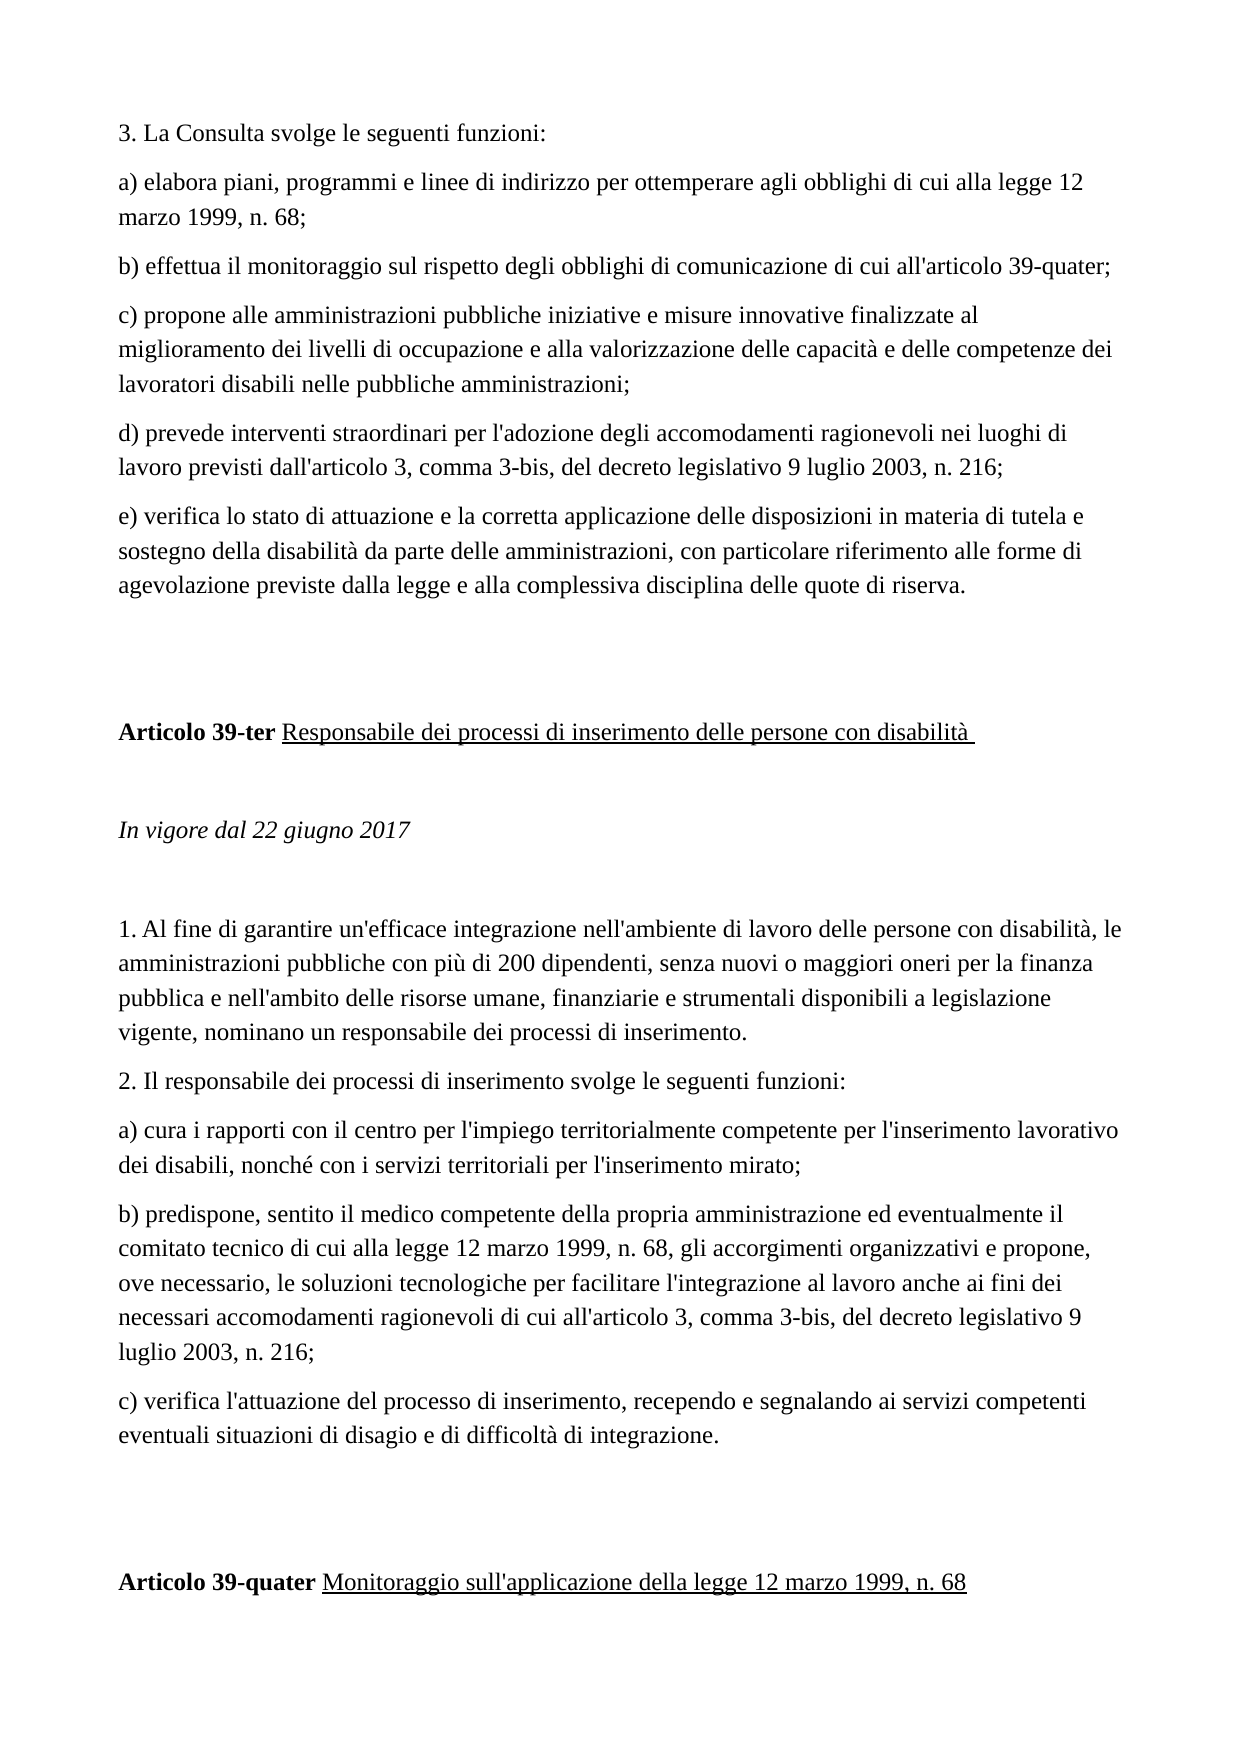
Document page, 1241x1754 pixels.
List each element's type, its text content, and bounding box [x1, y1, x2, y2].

text 3. La Consulta svolge le seguenti funzioni: [118, 118, 1122, 147]
text c) propone alle amministrazioni pubbliche iniziative e misure innovative finalizzate al miglioramento dei livelli di occupazione e alla valorizzazione delle capacità e delle competenze dei lavoratori disabili nelle pubbliche amministrazioni; [118, 300, 1122, 397]
text 2. Il responsabile dei processi di inserimento svolge le seguenti funzioni: [118, 1066, 1122, 1095]
text In vigore dal 22 giugno 2017 [118, 816, 1122, 844]
text b) predispone, sentito il medico competente della propria amministrazione ed eventualmente il comitato tecnico di cui alla legge 12 marzo 1999, n. 68, gli accorgimenti organizzativi e propone, ove necessario, le soluzioni tecnologiche per facilitare l'integrazione al lavoro anche ai fini dei necessari accomodamenti ragionevoli di cui all'articolo 3, comma 3-bis, del decreto legislativo 9 luglio 2003, n. 216; [118, 1199, 1122, 1366]
text e) verifica lo stato di attuazione e la corretta applicazione delle disposizioni in materia di tutela e sostegno della disabilità da parte delle amministrazioni, con particolare riferimento alle forme di agevolazione previste dalla legge e alla complessiva disciplina delle quote di riserva. [118, 501, 1122, 599]
text a) elabora piani, programmi e linee di indirizzo per ottemperare agli obblighi di cui alla legge 12 marzo 1999, n. 68; [118, 167, 1122, 230]
text 1. Al fine di garantire un'efficace integrazione nell'ambiente di lavoro delle persone con disabilità, le amministrazioni pubbliche con più di 200 dipendenti, senza nuovi o maggiori oneri per la finanza pubblica e nell'ambito delle risorse umane, finanziarie e strumentali disponibili a legislazione vigente, nominano un responsabile dei processi di inserimento. [118, 914, 1122, 1046]
text a) cura i rapporti con il centro per l'impiego territorialmente competente per l'inserimento lavorativo dei disabili, nonché con i servizi territoriali per l'inserimento mirato; [118, 1115, 1122, 1178]
text c) verifica l'attuazione del processo di inserimento, recependo e segnalando ai servizi competenti eventuali situazioni di disagio e di difficoltà di integrazione. [118, 1386, 1122, 1449]
text Articolo 39-quater Monitoraggio sull'applicazione della legge 12 marzo 1999, n. 68 [118, 1567, 1122, 1596]
text b) effettua il monitoraggio sul rispetto degli obblighi di comunicazione di cui all'articolo 39-quater; [118, 251, 1122, 279]
text Articolo 39-ter Responsabile dei processi di inserimento delle persone con disabilità [118, 717, 1122, 746]
text d) prevede interventi straordinari per l'adozione degli accomodamenti ragionevoli nei luoghi di lavoro previsti dall'articolo 3, comma 3-bis, del decreto legislativo 9 luglio 2003, n. 216; [118, 418, 1122, 481]
